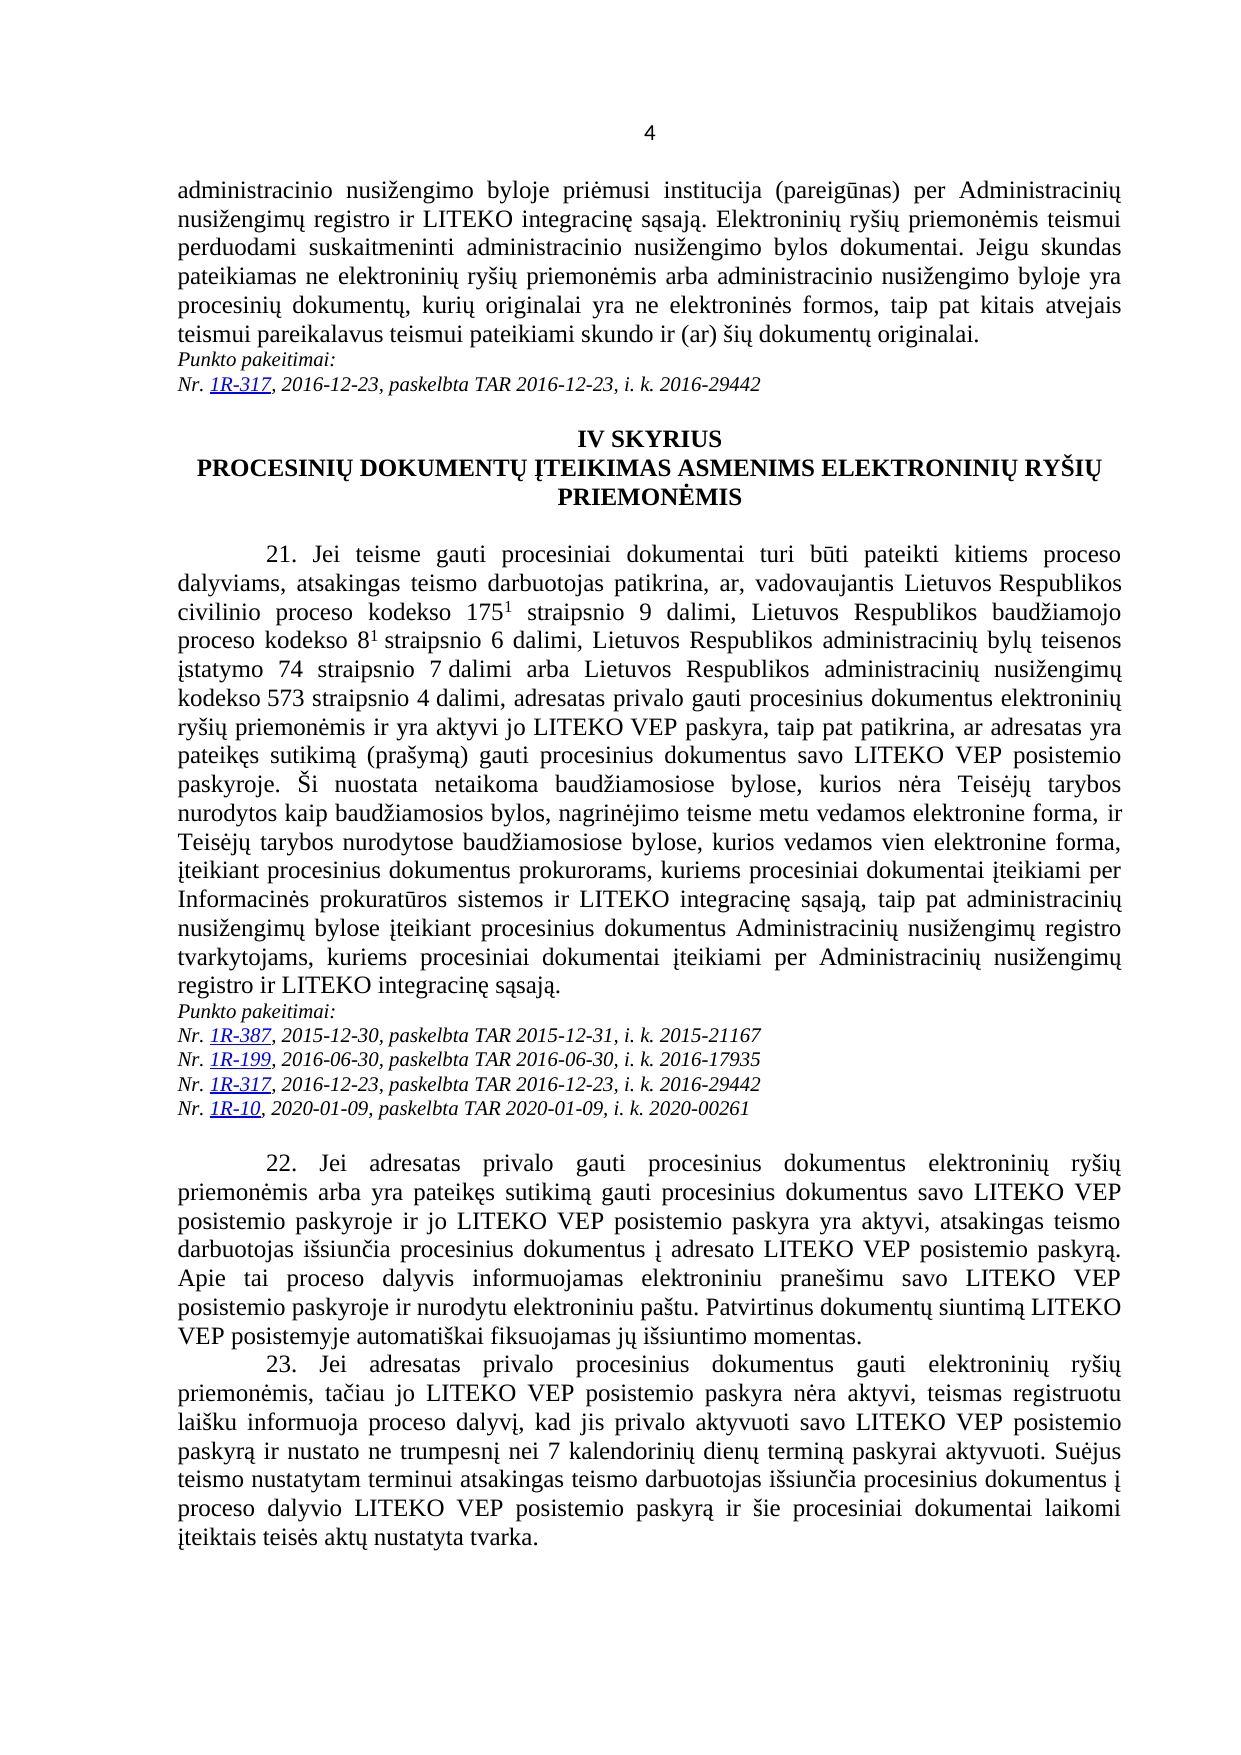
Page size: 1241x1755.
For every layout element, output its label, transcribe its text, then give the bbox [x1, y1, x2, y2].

text Nr. 1R-199, 2016-06-30, paskelbta TAR 2016-06-30, i. k. 2016-17935 [177, 1047, 1122, 1071]
text PROCESINIŲ DOKUMENTŲ ĮTEIKIMAS ASMENIMS ELEKTRONINIŲ RYŠIŲ PRIEMONĖMIS [177, 453, 1122, 511]
text Punkto pakeitimai: [177, 999, 1122, 1023]
text Nr. 1R-10, 2020-01-09, paskelbta TAR 2020-01-09, i. k. 2020-00261 [177, 1096, 1122, 1119]
text 21. Jei teisme gauti procesiniai dokumentai turi būti pateikti kitiems proceso dalyviams, atsakingas teismo darbuotojas patikrina, ar, vadovaujantis Lietuvos Respublikos civilinio proceso kodekso 1751 straipsnio 9 dalimi, Lietuvos Respublikos baudžiamojo proceso kodekso 81 straipsnio 6 dalimi, Lietuvos Respublikos administracinių bylų teisenos įstatymo 74 straipsnio 7 dalimi arba Lietuvos Respublikos administracinių nusižengimų kodekso 573 straipsnio 4 dalimi, adresatas privalo gauti procesinius dokumentus elektroninių ryšių priemonėmis ir yra aktyvi jo LITEKO VEP paskyra, taip pat patikrina, ar adresatas yra pateikęs sutikimą (prašymą) gauti procesinius dokumentus savo LITEKO VEP posistemio paskyroje. Ši nuostata netaikoma baudžiamosiose bylose, kurios nėra Teisėjų tarybos nurodytos kaip baudžiamosios bylos, nagrinėjimo teisme metu vedamos elektronine forma, ir Teisėjų tarybos nurodytose baudžiamosiose bylose, kurios vedamos vien elektronine forma, įteikiant procesinius dokumentus prokurorams, kuriems procesiniai dokumentai įteikiami per Informacinės prokuratūros sistemos ir LITEKO integracinę sąsają, taip pat administracinių nusižengimų bylose įteikiant procesinius dokumentus Administracinių nusižengimų registro tvarkytojams, kuriems procesiniai dokumentai įteikiami per Administracinių nusižengimų registro ir LITEKO integracinę sąsają. [177, 539, 1122, 999]
text Nr. 1R-317, 2016-12-23, paskelbta TAR 2016-12-23, i. k. 2016-29442 [177, 1071, 1122, 1096]
text 22. Jei adresatas privalo gauti procesinius dokumentus elektroninių ryšių priemonėmis arba yra pateikęs sutikimą gauti procesinius dokumentus savo LITEKO VEP posistemio paskyroje ir jo LITEKO VEP posistemio paskyra yra aktyvi, atsakingas teismo darbuotojas išsiunčia procesinius dokumentus į adresato LITEKO VEP posistemio paskyrą. Apie tai proceso dalyvis informuojamas elektroniniu pranešimu savo LITEKO VEP posistemio paskyroje ir nurodytu elektroniniu paštu. Patvirtinus dokumentų siuntimą LITEKO VEP posistemyje automatiškai fiksuojamas jų išsiuntimo momentas. [177, 1148, 1122, 1349]
text Nr. 1R-387, 2015-12-30, paskelbta TAR 2015-12-31, i. k. 2015-21167 [177, 1023, 1122, 1047]
text administracinio nusižengimo byloje priėmusi institucija (pareigūnas) per Administracinių nusižengimų registro ir LITEKO integracinę sąsają. Elektroninių ryšių priemonėmis teismui perduodami suskaitmeninti administracinio nusižengimo bylos dokumentai. Jeigu skundas pateikiamas ne elektroninių ryšių priemonėmis arba administracinio nusižengimo byloje yra procesinių dokumentų, kurių originalai yra ne elektroninės formos, taip pat kitais atvejais teismui pareikalavus teismui pateikiami skundo ir (ar) šių dokumentų originalai. [177, 175, 1122, 347]
text 23. Jei adresatas privalo procesinius dokumentus gauti elektroninių ryšių priemonėmis, tačiau jo LITEKO VEP posistemio paskyra nėra aktyvi, teismas registruotu laišku informuoja proceso dalyvį, kad jis privalo aktyvuoti savo LITEKO VEP posistemio paskyrą ir nustato ne trumpesnį nei 7 kalendorinių dienų terminą paskyrai aktyvuoti. Suėjus teismo nustatytam terminui atsakingas teismo darbuotojas išsiunčia procesinius dokumentus į proceso dalyvio LITEKO VEP posistemio paskyrą ir šie procesiniai dokumentai laikomi įteiktais teisės aktų nustatyta tvarka. [177, 1349, 1122, 1551]
text IV SKYRIUS [177, 424, 1122, 453]
text Nr. 1R-317, 2016-12-23, paskelbta TAR 2016-12-23, i. k. 2016-29442 [177, 371, 1122, 396]
text Punkto pakeitimai: [177, 347, 1122, 371]
